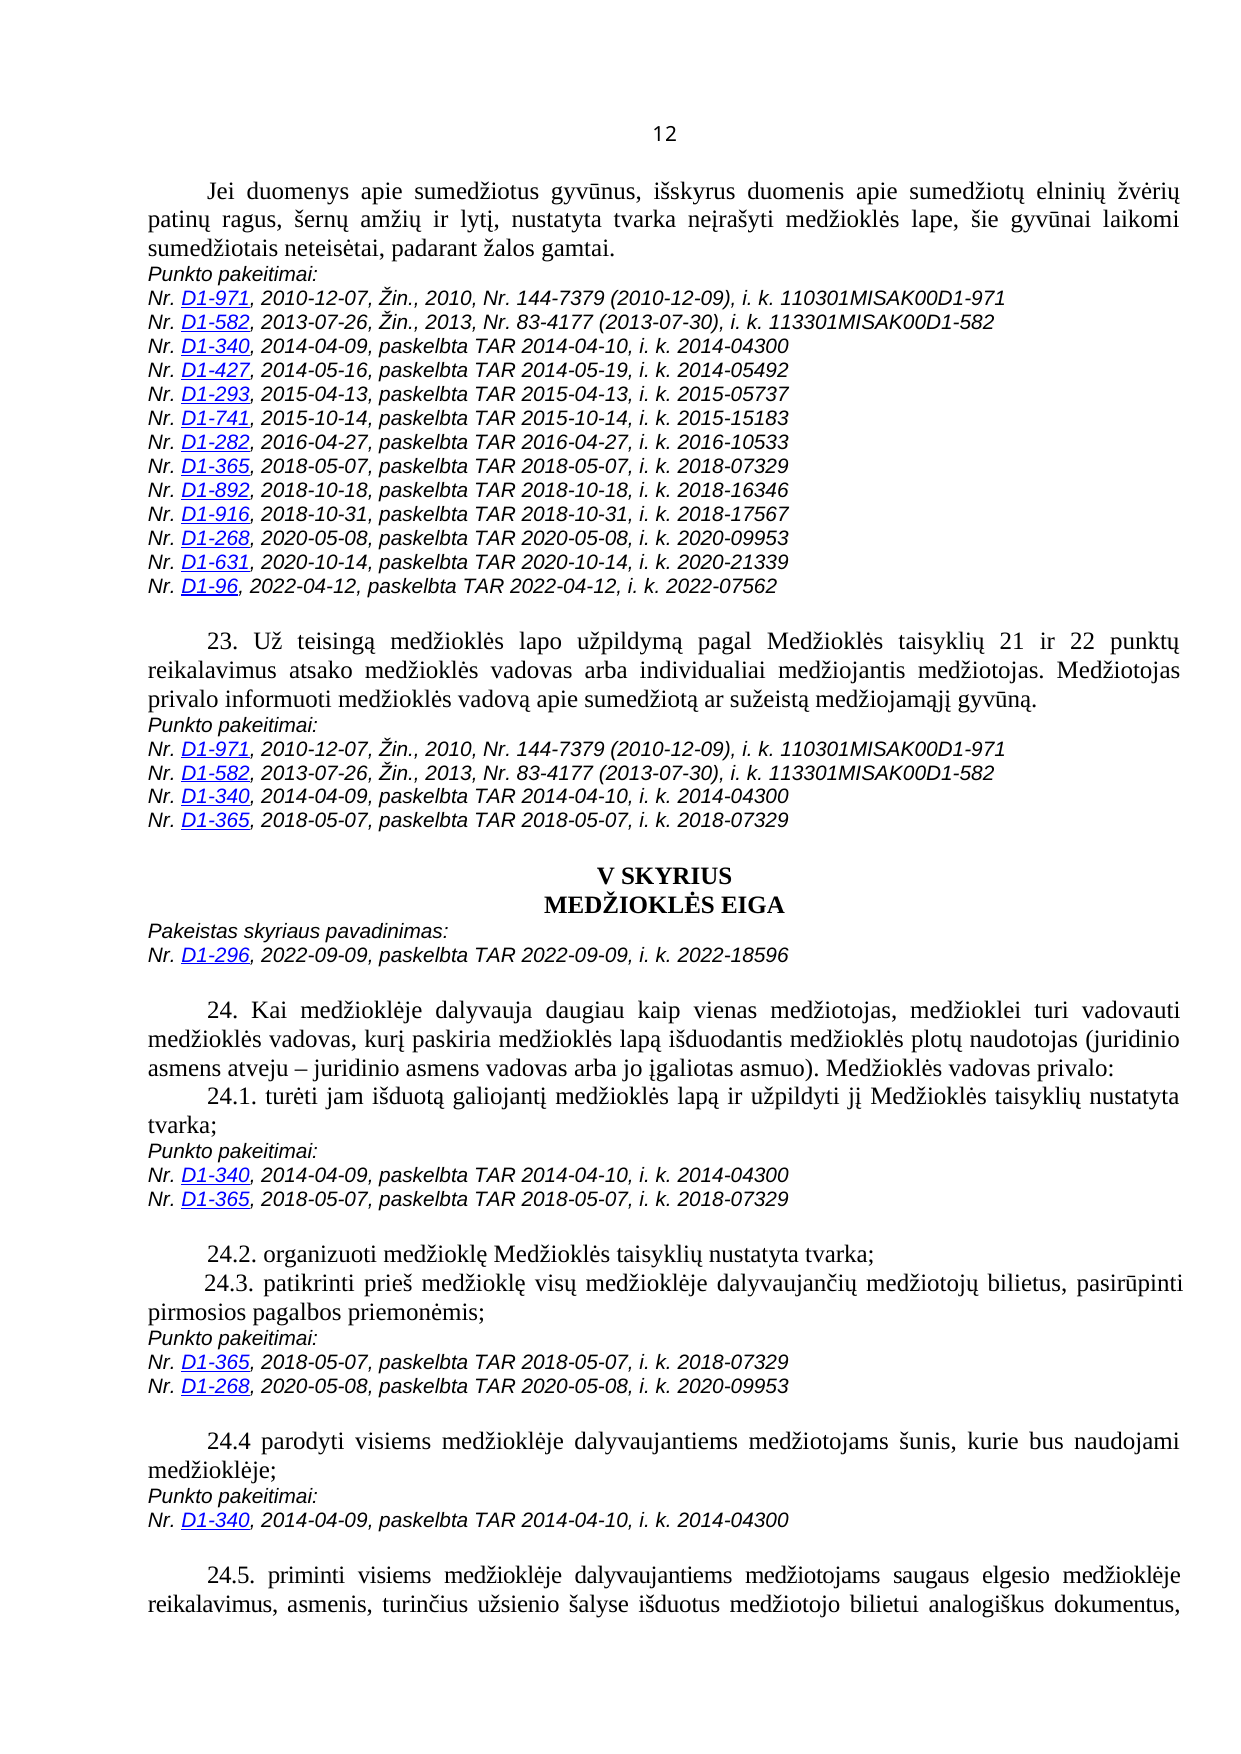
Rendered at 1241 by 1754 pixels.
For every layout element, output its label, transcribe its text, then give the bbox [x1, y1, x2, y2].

text Nr. D1-365, 2018-05-07, paskelbta TAR 2018-05-07, i. k. 2018-07329 [148, 1350, 1181, 1374]
text Nr. D1-427, 2014-05-16, paskelbta TAR 2014-05-19, i. k. 2014-05492 [148, 358, 1181, 382]
text 24. Kai medžioklėje dalyvauja daugiau kaip vienas medžiotojas, medžioklei turi vadovauti medžioklės vadovas, kurį paskiria medžioklės lapą išduodantis medžioklės plotų naudotojas (juridinio asmens atveju – juridinio asmens vadovas arba jo įgaliotas asmuo). Medžioklės vadovas privalo: [148, 995, 1181, 1081]
text 24.2. organizuoti medžioklę Medžioklės taisyklių nustatyta tvarka; [148, 1239, 1181, 1268]
text Nr. D1-971, 2010-12-07, Žin., 2010, Nr. 144-7379 (2010-12-09), i. k. 110301MISAK00D1-971 [148, 286, 1181, 310]
text Nr. D1-340, 2014-04-09, paskelbta TAR 2014-04-10, i. k. 2014-04300 [148, 1508, 1181, 1532]
text V SKYRIUS [148, 861, 1181, 890]
text Nr. D1-365, 2018-05-07, paskelbta TAR 2018-05-07, i. k. 2018-07329 [148, 454, 1181, 478]
text MEDŽIOKLĖS EIGA [148, 890, 1181, 918]
text Nr. D1-296, 2022-09-09, paskelbta TAR 2022-09-09, i. k. 2022-18596 [148, 942, 1181, 966]
text Punkto pakeitimai: [148, 1139, 1181, 1163]
text 24.1. turėti jam išduotą galiojantį medžioklės lapą ir užpildyti jį Medžioklės taisyklių nustatyta tvarka; [148, 1081, 1181, 1139]
text Nr. D1-268, 2020-05-08, paskelbta TAR 2020-05-08, i. k. 2020-09953 [148, 1374, 1181, 1398]
text Nr. D1-741, 2015-10-14, paskelbta TAR 2015-10-14, i. k. 2015-15183 [148, 406, 1181, 430]
text Punkto pakeitimai: [148, 1326, 1181, 1350]
text Nr. D1-892, 2018-10-18, paskelbta TAR 2018-10-18, i. k. 2018-16346 [148, 478, 1181, 502]
text Nr. D1-582, 2013-07-26, Žin., 2013, Nr. 83-4177 (2013-07-30), i. k. 113301MISAK00D1-582 [148, 310, 1181, 334]
text Nr. D1-971, 2010-12-07, Žin., 2010, Nr. 144-7379 (2010-12-09), i. k. 110301MISAK00D1-971 [148, 736, 1181, 760]
text 24.5. priminti visiems medžioklėje dalyvaujantiems medžiotojams saugaus elgesio medžioklėje reikalavimus, asmenis, turinčius užsienio šalyse išduotus medžiotojo bilietui analogiškus dokumentus, [148, 1561, 1181, 1618]
text Punkto pakeitimai: [148, 712, 1181, 736]
text Nr. D1-340, 2014-04-09, paskelbta TAR 2014-04-10, i. k. 2014-04300 [148, 1163, 1181, 1187]
text Punkto pakeitimai: [148, 1484, 1181, 1508]
text Nr. D1-340, 2014-04-09, paskelbta TAR 2014-04-10, i. k. 2014-04300 [148, 334, 1181, 358]
text Nr. D1-582, 2013-07-26, Žin., 2013, Nr. 83-4177 (2013-07-30), i. k. 113301MISAK00D1-582 [148, 760, 1181, 784]
text Nr. D1-268, 2020-05-08, paskelbta TAR 2020-05-08, i. k. 2020-09953 [148, 526, 1181, 549]
text Nr. D1-365, 2018-05-07, paskelbta TAR 2018-05-07, i. k. 2018-07329 [148, 1187, 1181, 1211]
text Nr. D1-282, 2016-04-27, paskelbta TAR 2016-04-27, i. k. 2016-10533 [148, 430, 1181, 454]
text Nr. D1-916, 2018-10-31, paskelbta TAR 2018-10-31, i. k. 2018-17567 [148, 502, 1181, 526]
text Nr. D1-96, 2022-04-12, paskelbta TAR 2022-04-12, i. k. 2022-07562 [148, 573, 1181, 597]
text Jei duomenys apie sumedžiotus gyvūnus, išskyrus duomenis apie sumedžiotų elninių žvėrių patinų ragus, šernų amžių ir lytį, nustatyta tvarka neįrašyti medžioklės lape, šie gyvūnai laikomi sumedžiotais neteisėtai, padarant žalos gamtai. [148, 176, 1181, 262]
text Nr. D1-365, 2018-05-07, paskelbta TAR 2018-05-07, i. k. 2018-07329 [148, 808, 1181, 832]
text Nr. D1-340, 2014-04-09, paskelbta TAR 2014-04-10, i. k. 2014-04300 [148, 784, 1181, 808]
text Punkto pakeitimai: [148, 262, 1181, 286]
text Nr. D1-631, 2020-10-14, paskelbta TAR 2020-10-14, i. k. 2020-21339 [148, 549, 1181, 573]
text 24.4 parodyti visiems medžioklėje dalyvaujantiems medžiotojams šunis, kurie bus naudojami medžioklėje; [148, 1426, 1181, 1484]
text Nr. D1-293, 2015-04-13, paskelbta TAR 2015-04-13, i. k. 2015-05737 [148, 382, 1181, 406]
text 24.3. patikrinti prieš medžioklę visų medžioklėje dalyvaujančių medžiotojų bilietus, pasirūpinti pirmosios pagalbos priemonėmis; [148, 1268, 1185, 1326]
text Pakeistas skyriaus pavadinimas: [148, 918, 1181, 942]
text 23. Už teisingą medžioklės lapo užpildymą pagal Medžioklės taisyklių 21 ir 22 punktų reikalavimus atsako medžioklės vadovas arba individualiai medžiojantis medžiotojas. Medžiotojas privalo informuoti medžioklės vadovą apie sumedžiotą ar sužeistą medžiojamąjį gyvūną. [148, 626, 1181, 712]
